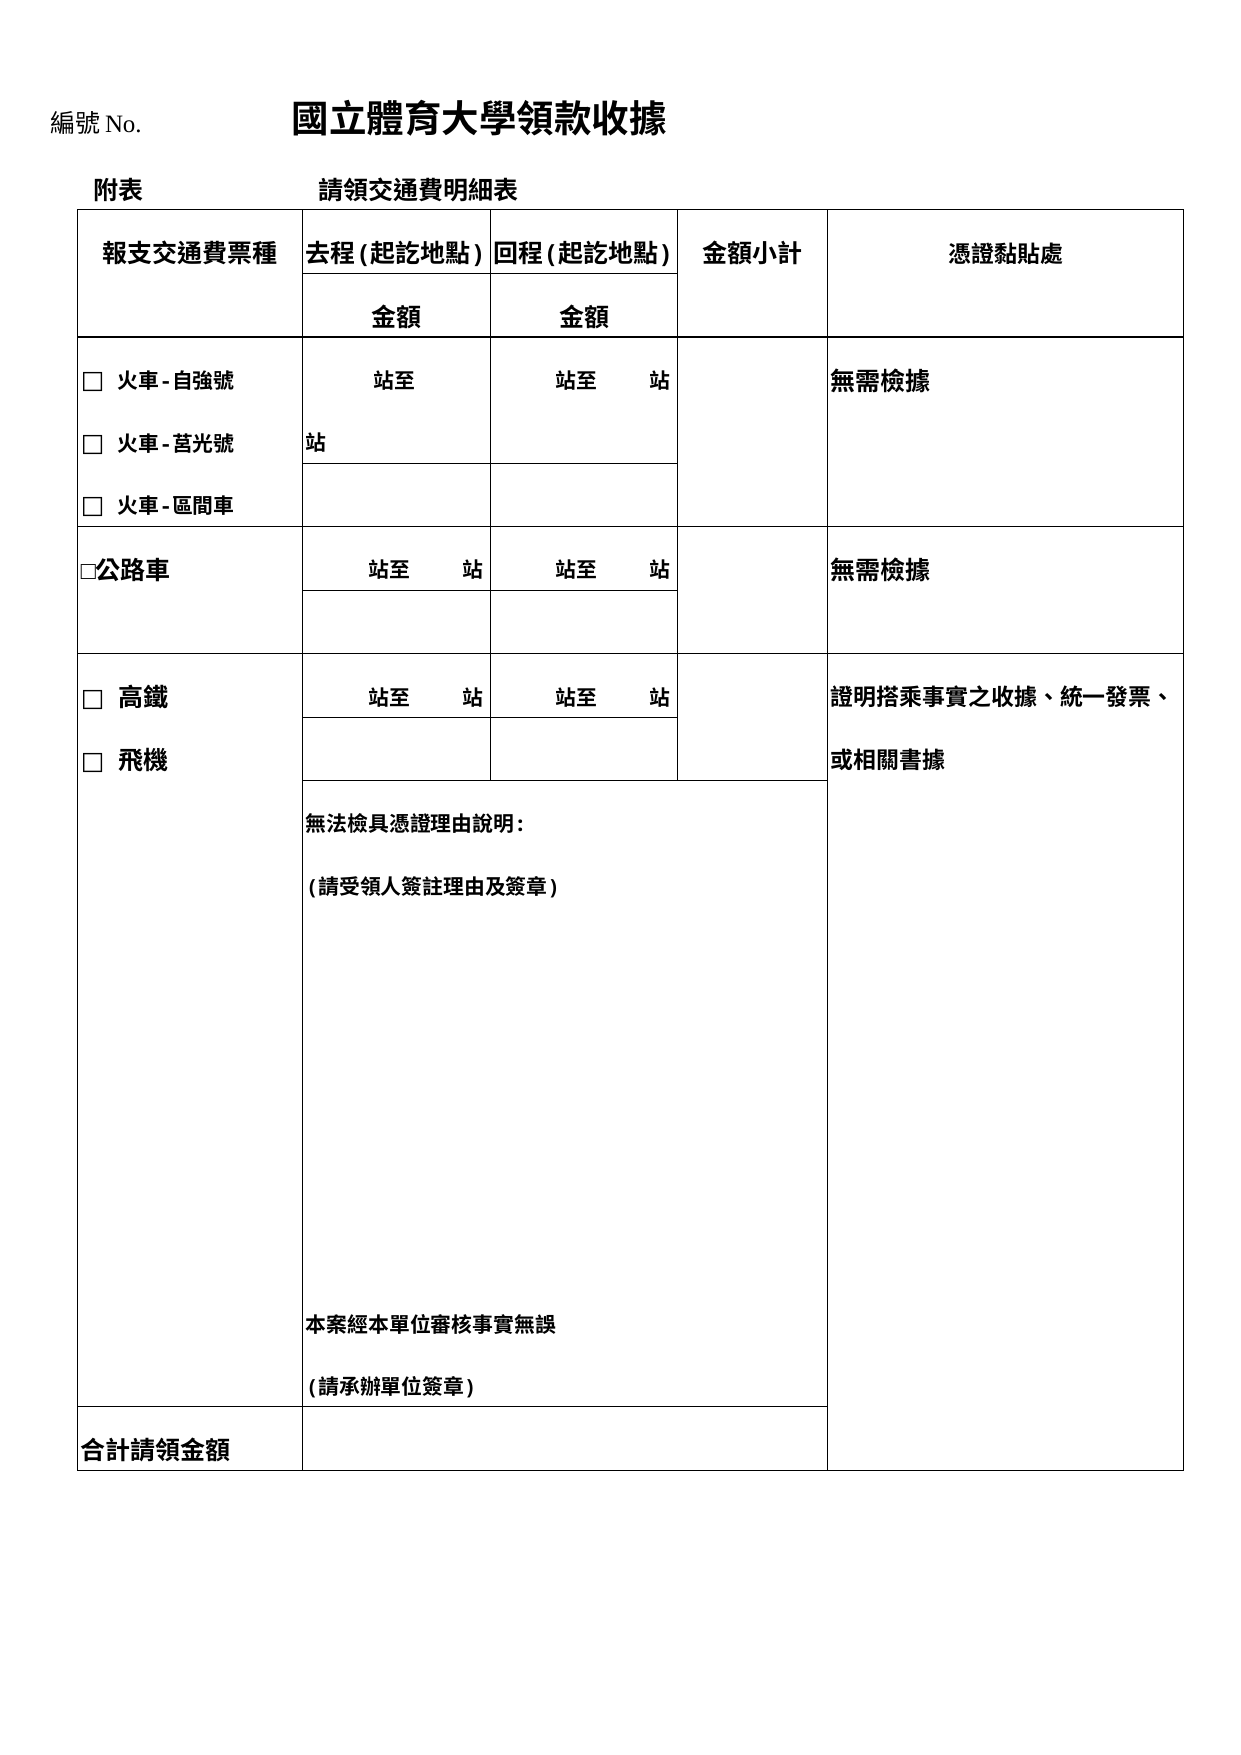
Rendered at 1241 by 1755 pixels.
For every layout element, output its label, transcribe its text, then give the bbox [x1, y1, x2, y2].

table_cell [491, 464, 677, 526]
table_cell [303, 1407, 827, 1470]
table_cell 站至 站 [491, 654, 677, 717]
table_cell 無需檢據 [828, 338, 1183, 526]
table_cell 無需檢據 [828, 527, 1183, 653]
table_cell [303, 591, 490, 653]
table_cell □公路車 [78, 527, 302, 653]
table_cell 金額 [303, 274, 490, 336]
table_cell 金額 [491, 274, 677, 336]
table_cell 站至 站 [303, 527, 490, 589]
text 附表 請領交通費明細表 [18, 147, 1184, 209]
table_cell 站至 站 [491, 338, 677, 462]
table_cell 高鐵 飛機 [78, 654, 302, 1406]
table_cell 無法檢具憑證理由說明: (請受領人簽註理由及簽章) 本案經本單位審核事實無誤 (請承辦單位簽章) [303, 781, 827, 1406]
table_cell 火車-自強號 火車-莒光號 火車-區間車 [78, 338, 302, 526]
table_cell 站至 站 [303, 654, 490, 717]
table_header 去程(起訖地點) [303, 210, 490, 273]
table_cell [678, 338, 827, 526]
table_cell 站至 站 [303, 338, 490, 462]
table_cell [303, 464, 490, 526]
table_cell [303, 718, 490, 780]
table_cell [678, 527, 827, 653]
table_cell [678, 654, 827, 780]
table_header 憑證黏貼處 [828, 210, 1183, 336]
table_header 報支交通費票種 [78, 210, 302, 336]
table_cell [491, 718, 677, 780]
table_cell 證明搭乘事實之收據、統一發票、或相關書據 [828, 654, 1183, 1470]
table_cell 合計請領金額 [78, 1407, 302, 1470]
table_cell [491, 591, 677, 653]
table_cell 站至 站 [491, 527, 677, 589]
table_header 回程(起訖地點) [491, 210, 677, 273]
table_header 金額小計 [678, 210, 827, 336]
